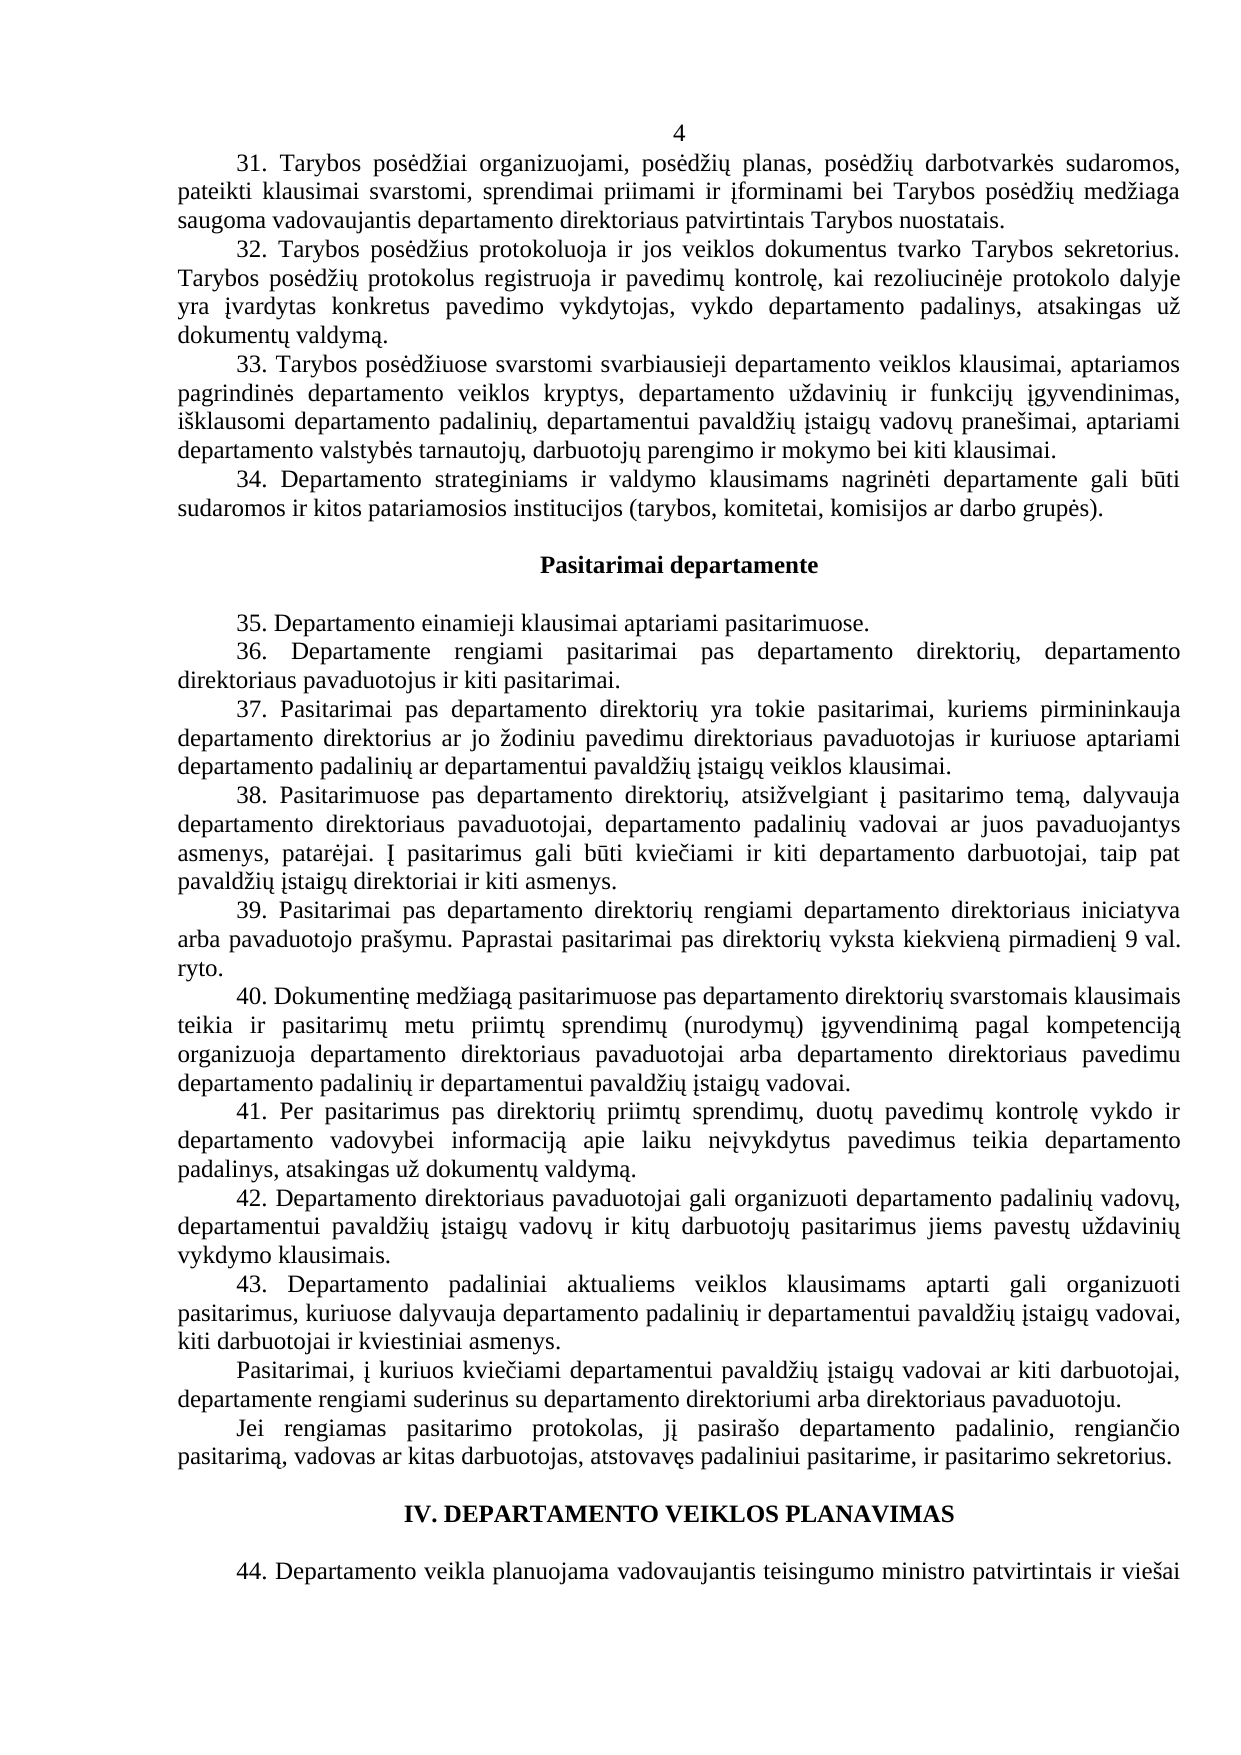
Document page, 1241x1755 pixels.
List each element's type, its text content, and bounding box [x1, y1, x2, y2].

text 32. Tarybos posėdžius protokoluoja ir jos veiklos dokumentus tvarko Tarybos sekretorius. Tarybos posėdžių protokolus registruoja ir pavedimų kontrolę, kai rezoliucinėje protokolo dalyje yra įvardytas konkretus pavedimo vykdytojas, vykdo departamento padalinys, atsakingas už dokumentų valdymą. [177, 234, 1181, 349]
text Pasitarimai, į kuriuos kviečiami departamentui pavaldžių įstaigų vadovai ar kiti darbuotojai, departamente rengiami suderinus su departamento direktoriumi arba direktoriaus pavaduotoju. [177, 1355, 1181, 1413]
text 44. Departamento veikla planuojama vadovaujantis teisingumo ministro patvirtintais ir viešai [177, 1556, 1181, 1585]
text 34. Departamento strateginiams ir valdymo klausimams nagrinėti departamente gali būti sudaromos ir kitos patariamosios institucijos (tarybos, komitetai, komisijos ar darbo grupės). [177, 464, 1181, 521]
text 37. Pasitarimai pas departamento direktorių yra tokie pasitarimai, kuriems pirmininkauja departamento direktorius ar jo žodiniu pavedimu direktoriaus pavaduotojas ir kuriuose aptariami departamento padalinių ar departamentui pavaldžių įstaigų veiklos klausimai. [177, 694, 1181, 780]
text IV. DEPARTAMENTO VEIKLOS PLANAVIMAS [177, 1499, 1181, 1528]
text 41. Per pasitarimus pas direktorių priimtų sprendimų, duotų pavedimų kontrolę vykdo ir departamento vadovybei informaciją apie laiku neįvykdytus pavedimus teikia departamento padalinys, atsakingas už dokumentų valdymą. [177, 1096, 1181, 1183]
text 35. Departamento einamieji klausimai aptariami pasitarimuose. [177, 608, 1181, 636]
text 40. Dokumentinę medžiagą pasitarimuose pas departamento direktorių svarstomais klausimais teikia ir pasitarimų metu priimtų sprendimų (nurodymų) įgyvendinimą pagal kompetenciją organizuoja departamento direktoriaus pavaduotojai arba departamento direktoriaus pavedimu departamento padalinių ir departamentui pavaldžių įstaigų vadovai. [177, 981, 1181, 1096]
text 33. Tarybos posėdžiuose svarstomi svarbiausieji departamento veiklos klausimai, aptariamos pagrindinės departamento veiklos kryptys, departamento uždavinių ir funkcijų įgyvendinimas, išklausomi departamento padalinių, departamentui pavaldžių įstaigų vadovų pranešimai, aptariami departamento valstybės tarnautojų, darbuotojų parengimo ir mokymo bei kiti klausimai. [177, 349, 1181, 464]
text 43. Departamento padaliniai aktualiems veiklos klausimams aptarti gali organizuoti pasitarimus, kuriuose dalyvauja departamento padalinių ir departamentui pavaldžių įstaigų vadovai, kiti darbuotojai ir kviestiniai asmenys. [177, 1269, 1181, 1355]
text Jei rengiamas pasitarimo protokolas, jį pasirašo departamento padalinio, rengiančio pasitarimą, vadovas ar kitas darbuotojas, atstovavęs padaliniui pasitarime, ir pasitarimo sekretorius. [177, 1413, 1181, 1470]
text 42. Departamento direktoriaus pavaduotojai gali organizuoti departamento padalinių vadovų, departamentui pavaldžių įstaigų vadovų ir kitų darbuotojų pasitarimus jiems pavestų uždavinių vykdymo klausimais. [177, 1183, 1181, 1269]
text Pasitarimai departamente [177, 550, 1181, 579]
text 38. Pasitarimuose pas departamento direktorių, atsižvelgiant į pasitarimo temą, dalyvauja departamento direktoriaus pavaduotojai, departamento padalinių vadovai ar juos pavaduojantys asmenys, patarėjai. Į pasitarimus gali būti kviečiami ir kiti departamento darbuotojai, taip pat pavaldžių įstaigų direktoriai ir kiti asmenys. [177, 780, 1181, 895]
text 31. Tarybos posėdžiai organizuojami, posėdžių planas, posėdžių darbotvarkės sudaromos, pateikti klausimai svarstomi, sprendimai priimami ir įforminami bei Tarybos posėdžių medžiaga saugoma vadovaujantis departamento direktoriaus patvirtintais Tarybos nuostatais. [177, 148, 1181, 234]
text 36. Departamente rengiami pasitarimai pas departamento direktorių, departamento direktoriaus pavaduotojus ir kiti pasitarimai. [177, 636, 1181, 694]
text 39. Pasitarimai pas departamento direktorių rengiami departamento direktoriaus iniciatyva arba pavaduotojo prašymu. Paprastai pasitarimai pas direktorių vyksta kiekvieną pirmadienį 9 val. ryto. [177, 895, 1181, 981]
